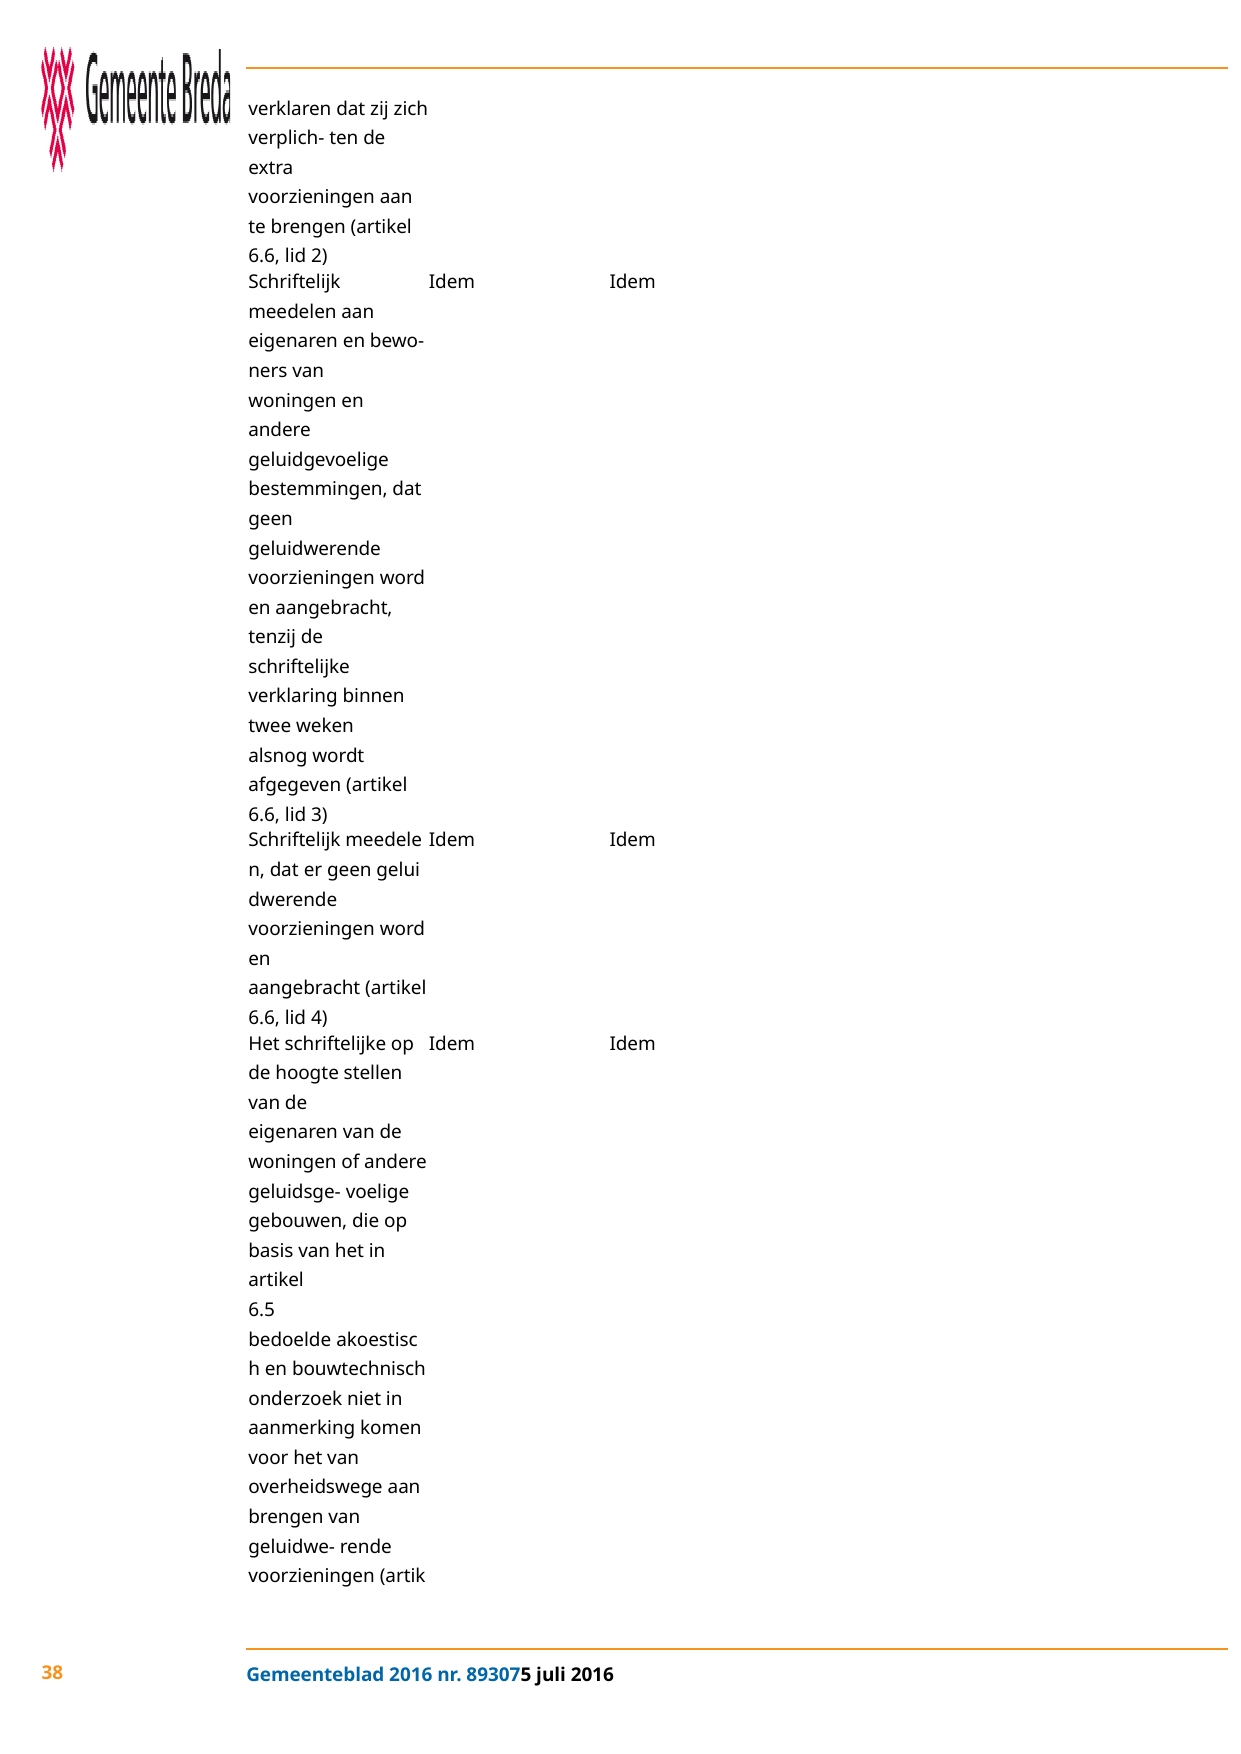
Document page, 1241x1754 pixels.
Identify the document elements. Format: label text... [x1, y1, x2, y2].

table_cell Idem [609, 269, 790, 827]
table_cell [790, 95, 971, 268]
table_cell Het schriftelijke op de hoogte stellen van de eigenaren van de woningen of andere geluidsge- voelige gebouwen, die op basis van het in artikel 6.5 bedoelde akoestisch en bouwtechnisch onderzoek niet in aanmerking komen voor het van overheidswege aanbrengen van geluidwe- rende voorzieningen (artik [248, 1030, 429, 1588]
table_cell verklaren dat zij zich verplich- ten de extra voorzieningen aan te brengen (artikel 6.6, lid 2) [248, 95, 429, 268]
table_cell [429, 95, 609, 268]
table_cell [609, 95, 790, 268]
table_cell [790, 1030, 971, 1588]
table_cell Schriftelijk meedelen aan eigenaren en bewo- ners van woningen en andere geluidgevoelige bestemmingen, dat geen geluidwerende voorzieningen worden aangebracht, tenzij de schriftelijke verklaring binnen twee weken alsnog wordt afgegeven (artikel 6.6, lid 3) [248, 269, 429, 827]
table_cell Schriftelijk meedelen, dat er geen geluidwerende voorzieningen worden aangebracht (artikel 6.6, lid 4) [248, 827, 429, 1030]
table_cell Idem [609, 827, 790, 1030]
picture [41, 47, 231, 172]
table_cell [790, 827, 971, 1030]
table_cell Idem [429, 827, 609, 1030]
table_cell Idem [429, 1030, 609, 1588]
table_cell Idem [609, 1030, 790, 1588]
table_cell Idem [429, 269, 609, 827]
table_cell [790, 269, 971, 827]
